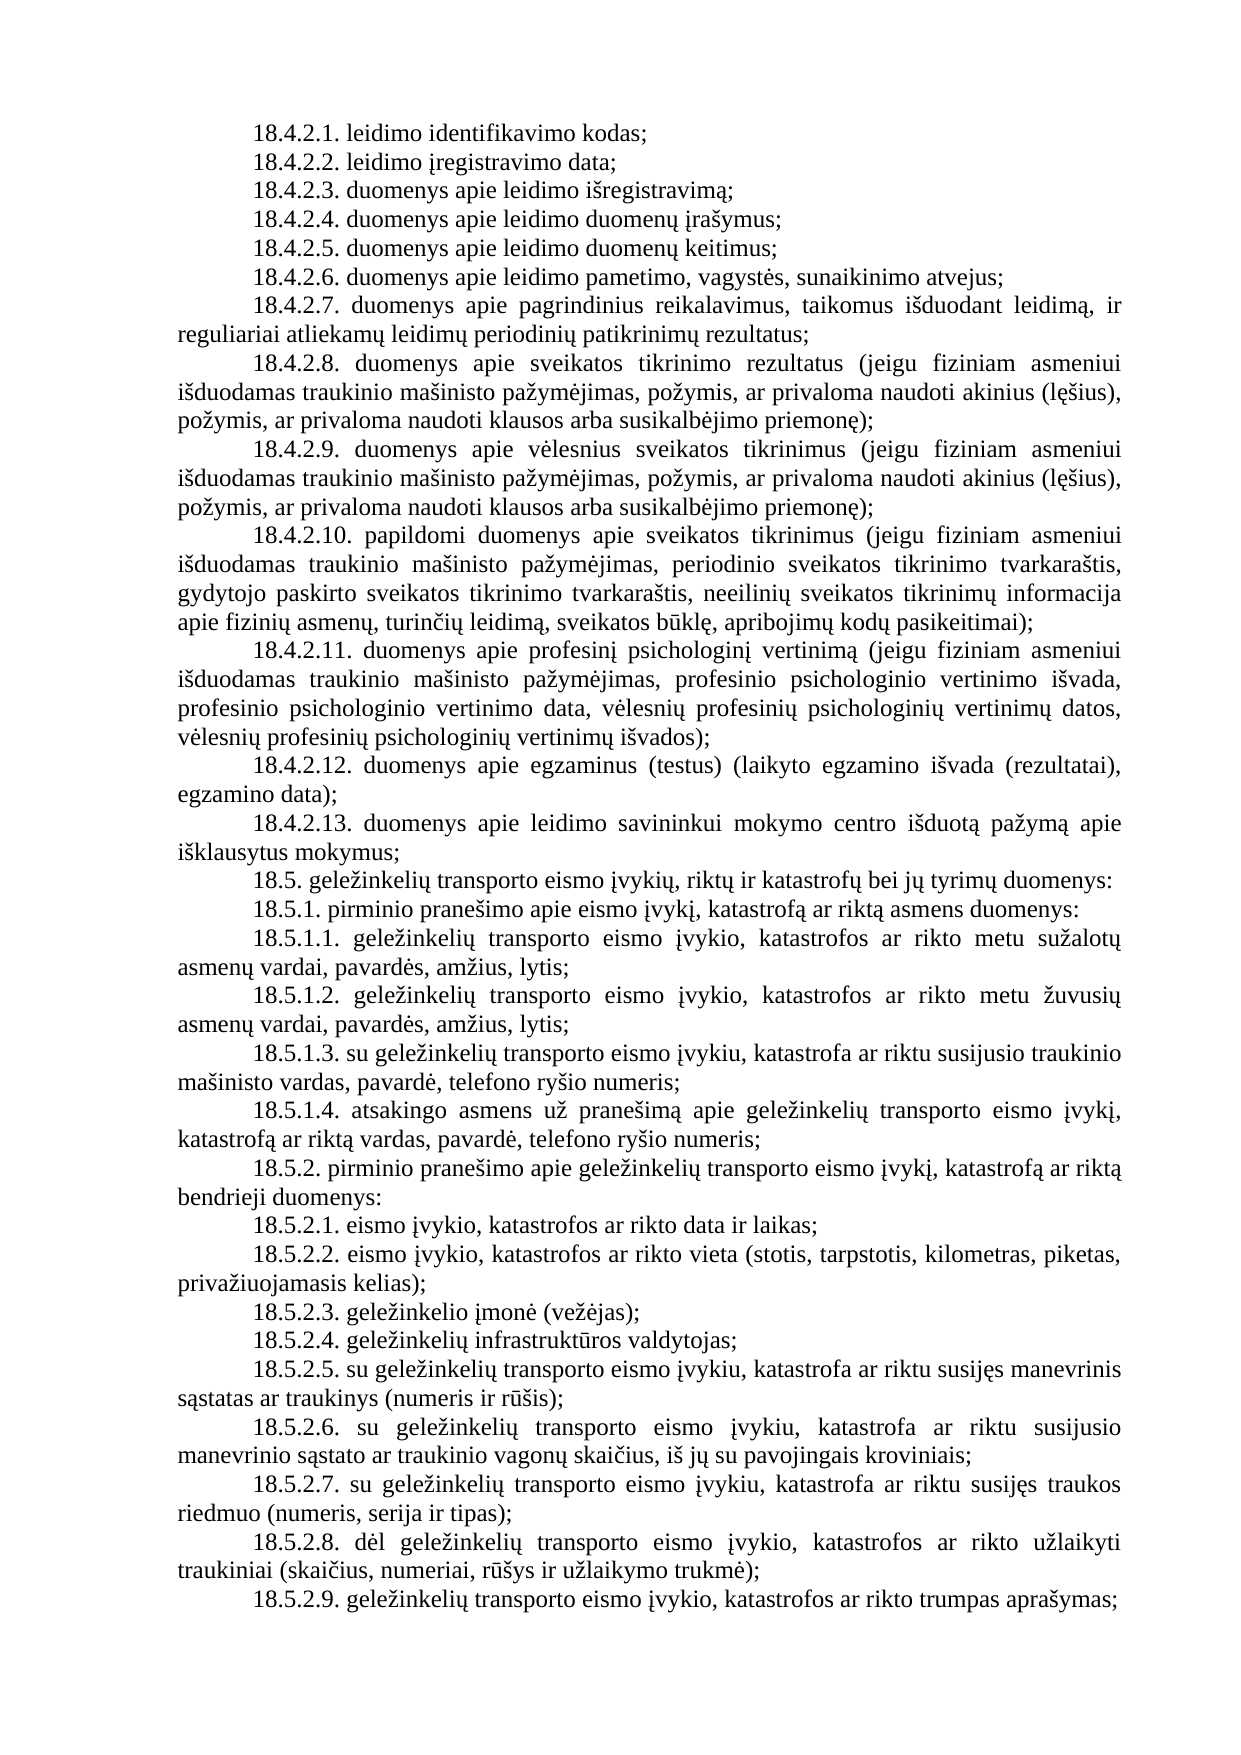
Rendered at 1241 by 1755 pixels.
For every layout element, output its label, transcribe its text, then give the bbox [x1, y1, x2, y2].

text 18.5.1.1. geležinkelių transporto eismo įvykio, katastrofos ar rikto metu sužalotų asmenų vardai, pavardės, amžius, lytis; [177, 923, 1122, 981]
text 18.4.2.6. duomenys apie leidimo pametimo, vagystės, sunaikinimo atvejus; [177, 262, 1122, 291]
text 18.5.2.2. eismo įvykio, katastrofos ar rikto vieta (stotis, tarpstotis, kilometras, piketas, privažiuojamasis kelias); [177, 1239, 1122, 1297]
text 18.5.2.5. su geležinkelių transporto eismo įvykiu, katastrofa ar riktu susijęs manevrinis sąstatas ar traukinys (numeris ir rūšis); [177, 1354, 1122, 1412]
text 18.5.2.9. geležinkelių transporto eismo įvykio, katastrofos ar rikto trumpas aprašymas; [177, 1584, 1122, 1613]
text 18.5. geležinkelių transporto eismo įvykių, riktų ir katastrofų bei jų tyrimų duomenys: [177, 866, 1122, 894]
text 18.5.2.4. geležinkelių infrastruktūros valdytojas; [177, 1326, 1122, 1354]
text 18.5.2.8. dėl geležinkelių transporto eismo įvykio, katastrofos ar rikto užlaikyti traukiniai (skaičius, numeriai, rūšys ir užlaikymo trukmė); [177, 1527, 1122, 1584]
text 18.5.2.1. eismo įvykio, katastrofos ar rikto data ir laikas; [177, 1211, 1122, 1239]
text 18.5.2.7. su geležinkelių transporto eismo įvykiu, katastrofa ar riktu susijęs traukos riedmuo (numeris, serija ir tipas); [177, 1469, 1122, 1527]
text 18.4.2.10. papildomi duomenys apie sveikatos tikrinimus (jeigu fiziniam asmeniui išduodamas traukinio mašinisto pažymėjimas, periodinio sveikatos tikrinimo tvarkaraštis, gydytojo paskirto sveikatos tikrinimo tvarkaraštis, neeilinių sveikatos tikrinimų informacija apie fizinių asmenų, turinčių leidimą, sveikatos būklę, apribojimų kodų pasikeitimai); [177, 521, 1122, 636]
text 18.4.2.9. duomenys apie vėlesnius sveikatos tikrinimus (jeigu fiziniam asmeniui išduodamas traukinio mašinisto pažymėjimas, požymis, ar privaloma naudoti akinius (lęšius), požymis, ar privaloma naudoti klausos arba susikalbėjimo priemonę); [177, 434, 1122, 521]
text 18.4.2.1. leidimo identifikavimo kodas; [177, 118, 1122, 147]
text 18.4.2.5. duomenys apie leidimo duomenų keitimus; [177, 233, 1122, 262]
text 18.4.2.12. duomenys apie egzaminus (testus) (laikyto egzamino išvada (rezultatai), egzamino data); [177, 751, 1122, 808]
text 18.4.2.8. duomenys apie sveikatos tikrinimo rezultatus (jeigu fiziniam asmeniui išduodamas traukinio mašinisto pažymėjimas, požymis, ar privaloma naudoti akinius (lęšius), požymis, ar privaloma naudoti klausos arba susikalbėjimo priemonę); [177, 348, 1122, 434]
text 18.4.2.3. duomenys apie leidimo išregistravimą; [177, 176, 1122, 204]
text 18.4.2.4. duomenys apie leidimo duomenų įrašymus; [177, 204, 1122, 233]
text 18.4.2.11. duomenys apie profesinį psichologinį vertinimą (jeigu fiziniam asmeniui išduodamas traukinio mašinisto pažymėjimas, profesinio psichologinio vertinimo išvada, profesinio psichologinio vertinimo data, vėlesnių profesinių psichologinių vertinimų datos, vėlesnių profesinių psichologinių vertinimų išvados); [177, 636, 1122, 751]
text 18.5.1.3. su geležinkelių transporto eismo įvykiu, katastrofa ar riktu susijusio traukinio mašinisto vardas, pavardė, telefono ryšio numeris; [177, 1038, 1122, 1096]
text 18.5.1.2. geležinkelių transporto eismo įvykio, katastrofos ar rikto metu žuvusių asmenų vardai, pavardės, amžius, lytis; [177, 981, 1122, 1038]
text 18.4.2.13. duomenys apie leidimo savininkui mokymo centro išduotą pažymą apie išklausytus mokymus; [177, 808, 1122, 866]
text 18.5.2. pirminio pranešimo apie geležinkelių transporto eismo įvykį, katastrofą ar riktą bendrieji duomenys: [177, 1153, 1122, 1211]
text 18.4.2.2. leidimo įregistravimo data; [177, 147, 1122, 176]
text 18.4.2.7. duomenys apie pagrindinius reikalavimus, taikomus išduodant leidimą, ir reguliariai atliekamų leidimų periodinių patikrinimų rezultatus; [177, 291, 1122, 348]
text 18.5.1.4. atsakingo asmens už pranešimą apie geležinkelių transporto eismo įvykį, katastrofą ar riktą vardas, pavardė, telefono ryšio numeris; [177, 1096, 1122, 1153]
text 18.5.2.3. geležinkelio įmonė (vežėjas); [177, 1297, 1122, 1326]
text 18.5.1. pirminio pranešimo apie eismo įvykį, katastrofą ar riktą asmens duomenys: [177, 894, 1122, 923]
text 18.5.2.6. su geležinkelių transporto eismo įvykiu, katastrofa ar riktu susijusio manevrinio sąstato ar traukinio vagonų skaičius, iš jų su pavojingais kroviniais; [177, 1412, 1122, 1469]
